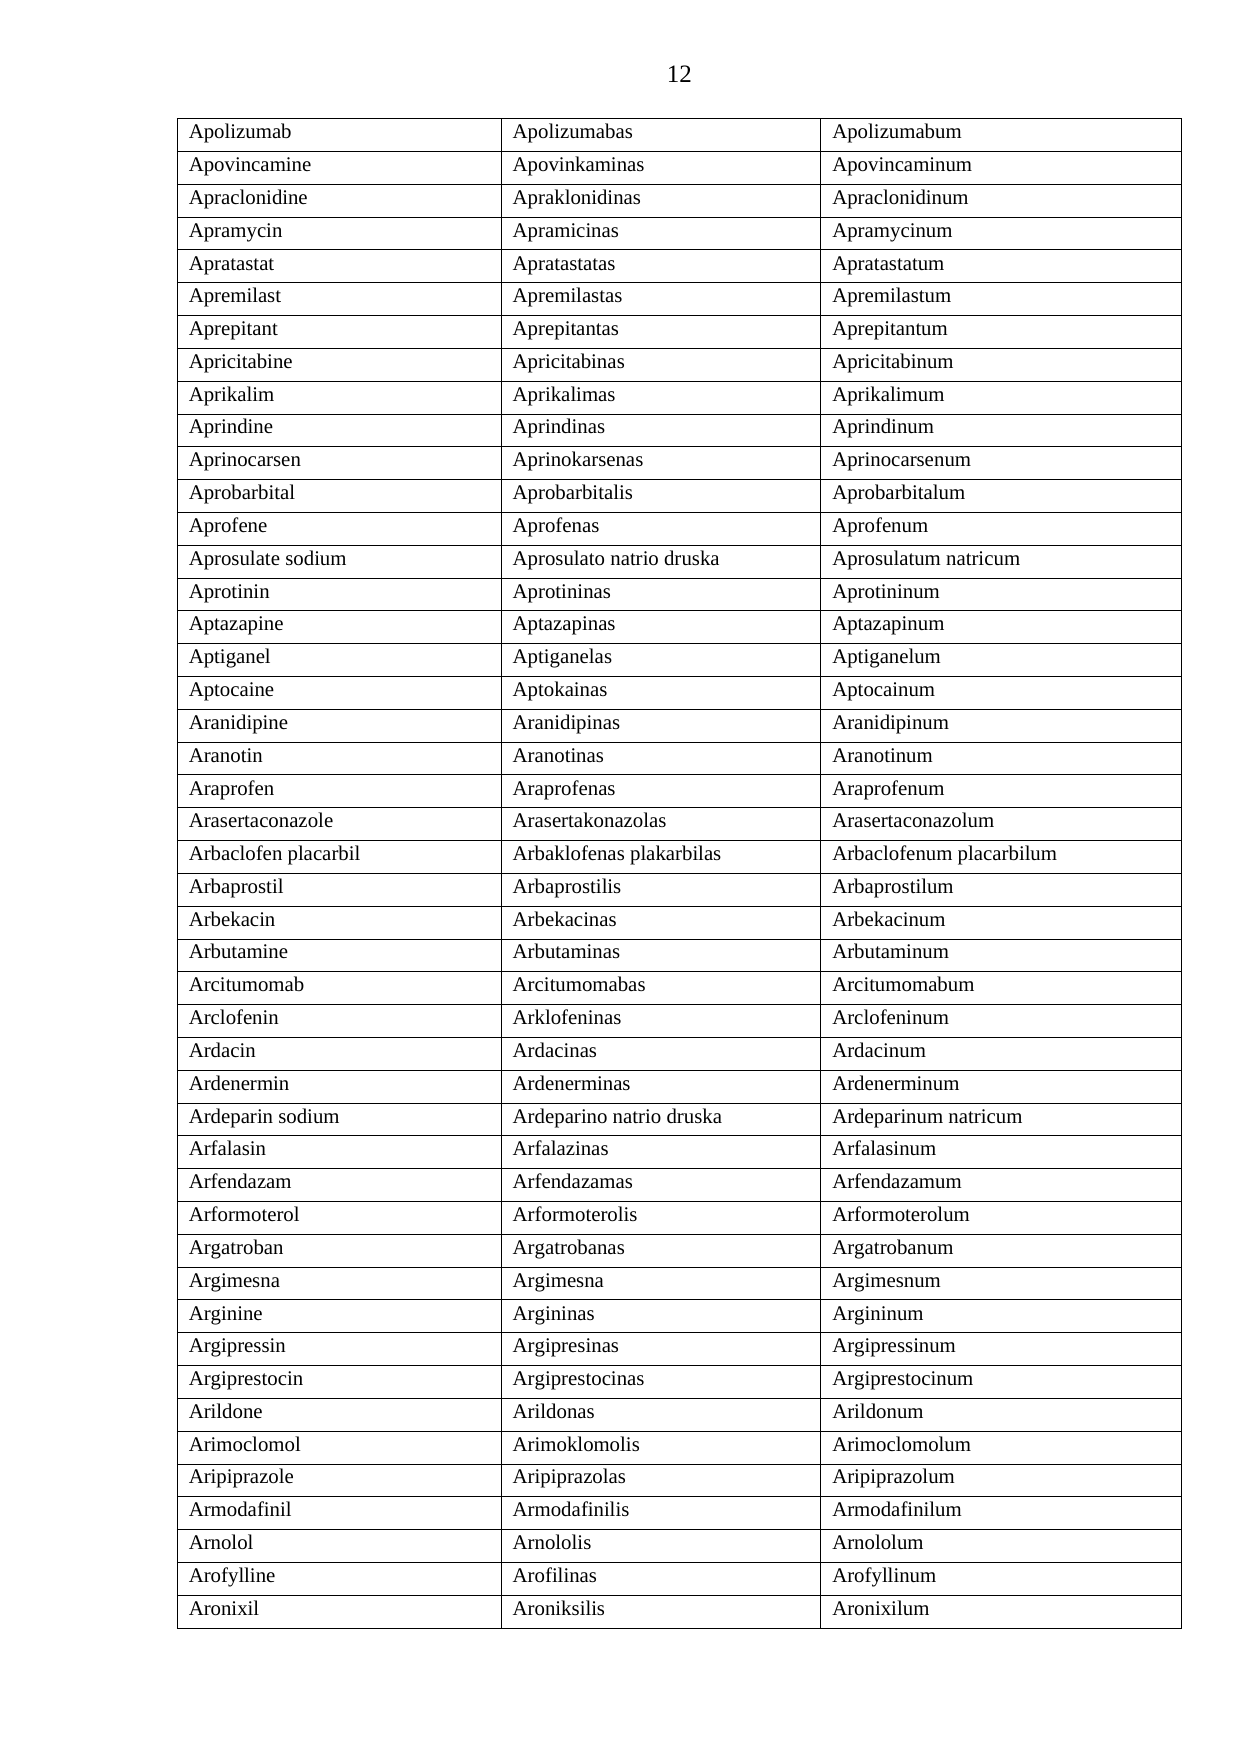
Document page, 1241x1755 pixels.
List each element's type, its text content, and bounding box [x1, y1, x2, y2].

table_cell Aptazapinum [821, 611, 1181, 643]
table_cell Aprosulate sodium [178, 546, 501, 577]
table_cell Arimoklomolis [502, 1432, 820, 1463]
table_cell Arformoterolis [502, 1202, 820, 1234]
table_cell Armodafinilis [502, 1497, 820, 1529]
table_cell Arbaklofenas plakarbilas [502, 841, 820, 873]
table_cell Apovinkaminas [502, 152, 820, 184]
table_cell Arasertaconazolum [821, 808, 1181, 840]
table_cell Aprindinum [821, 415, 1181, 446]
table_cell Aranotinum [821, 743, 1181, 774]
table_cell Apovincaminum [821, 152, 1181, 184]
table_cell Arofyllinum [821, 1563, 1181, 1595]
table_cell Aronixil [178, 1596, 501, 1627]
table_cell Argininum [821, 1300, 1181, 1332]
table_cell Armodafinil [178, 1497, 501, 1529]
table_cell Arnololum [821, 1530, 1181, 1562]
table_cell Arbutamine [178, 940, 501, 971]
table_cell Argimesna [502, 1268, 820, 1299]
table_cell Aprotininum [821, 579, 1181, 610]
table_cell Aprotinin [178, 579, 501, 610]
table_cell Arbaprostil [178, 874, 501, 906]
table_cell Arginine [178, 1300, 501, 1332]
table_cell Araprofen [178, 775, 501, 807]
table_cell Ardeparinum natricum [821, 1104, 1181, 1135]
table_cell Aptocaine [178, 677, 501, 709]
table_cell Argiprestocinum [821, 1366, 1181, 1398]
table_cell Arildonas [502, 1399, 820, 1431]
table_cell Arasertaconazole [178, 808, 501, 840]
table_cell Arofylline [178, 1563, 501, 1595]
table_cell Aranidipine [178, 710, 501, 742]
table_cell Apremilastum [821, 283, 1181, 315]
table_cell Aprikalimum [821, 382, 1181, 413]
table_cell Aptazapinas [502, 611, 820, 643]
table_cell Aprobarbitalum [821, 480, 1181, 512]
table_cell Arasertakonazolas [502, 808, 820, 840]
table_cell Aprosulatum natricum [821, 546, 1181, 577]
table_cell Apraklonidinas [502, 185, 820, 217]
table_cell Arbekacin [178, 907, 501, 938]
table_cell Arfendazamas [502, 1169, 820, 1201]
table_cell Argatroban [178, 1235, 501, 1267]
table_cell Arildonum [821, 1399, 1181, 1431]
table_cell Apraclonidine [178, 185, 501, 217]
table_cell Arfalazinas [502, 1136, 820, 1168]
table_cell Aprepitant [178, 316, 501, 348]
table_cell Arbaprostilum [821, 874, 1181, 906]
table_cell Ardeparin sodium [178, 1104, 501, 1135]
table_cell Apraclonidinum [821, 185, 1181, 217]
table_cell Apricitabine [178, 349, 501, 381]
table_cell Aprinocarsen [178, 447, 501, 479]
table_cell Aptokainas [502, 677, 820, 709]
table_cell Apratastatas [502, 250, 820, 282]
table_cell Apolizumab [178, 119, 501, 151]
table_cell Araprofenum [821, 775, 1181, 807]
table_cell Ardacinas [502, 1038, 820, 1070]
table_cell Aprofenum [821, 513, 1181, 545]
table_cell Arbaclofenum placarbilum [821, 841, 1181, 873]
table_cell Apramycinum [821, 218, 1181, 249]
table_cell Argiprestocinas [502, 1366, 820, 1398]
table_cell Apolizumabas [502, 119, 820, 151]
table_cell Arbaprostilis [502, 874, 820, 906]
table_cell Arfendazamum [821, 1169, 1181, 1201]
table_cell Aronixilum [821, 1596, 1181, 1627]
table_cell Aprotininas [502, 579, 820, 610]
table_cell Apramycin [178, 218, 501, 249]
table_cell Argipressinum [821, 1333, 1181, 1365]
table_cell Apremilastas [502, 283, 820, 315]
table_cell Arclofenin [178, 1005, 501, 1037]
table_cell Aprindinas [502, 415, 820, 446]
table_cell Apricitabinas [502, 349, 820, 381]
table_cell Argimesnum [821, 1268, 1181, 1299]
table_cell Aptiganelum [821, 644, 1181, 676]
table_cell Apovincamine [178, 152, 501, 184]
table_cell Aprepitantum [821, 316, 1181, 348]
table_cell Arformoterol [178, 1202, 501, 1234]
table_cell Apratastat [178, 250, 501, 282]
table_cell Aptazapine [178, 611, 501, 643]
table_cell Arimoclomolum [821, 1432, 1181, 1463]
table_cell Argipresinas [502, 1333, 820, 1365]
table_cell Aprikalimas [502, 382, 820, 413]
table_cell Ardenermin [178, 1071, 501, 1102]
table_cell Aranotin [178, 743, 501, 774]
table_cell Aranidipinum [821, 710, 1181, 742]
table_cell Aprinokarsenas [502, 447, 820, 479]
table_cell Argimesna [178, 1268, 501, 1299]
table_cell Ardacin [178, 1038, 501, 1070]
table_cell Arildone [178, 1399, 501, 1431]
table_cell Aptiganelas [502, 644, 820, 676]
table_cell Aroniksilis [502, 1596, 820, 1627]
table_cell Argipressin [178, 1333, 501, 1365]
table_cell Aptocainum [821, 677, 1181, 709]
table_cell Aripiprazolas [502, 1465, 820, 1496]
table_cell Argatrobanum [821, 1235, 1181, 1267]
table_cell Ardenerminas [502, 1071, 820, 1102]
table_cell Arimoclomol [178, 1432, 501, 1463]
table_cell Aripiprazolum [821, 1465, 1181, 1496]
table_cell Aprikalim [178, 382, 501, 413]
table_cell Apratastatum [821, 250, 1181, 282]
table_cell Arnolol [178, 1530, 501, 1562]
table_cell Araprofenas [502, 775, 820, 807]
table_cell Arnololis [502, 1530, 820, 1562]
table_cell Ardacinum [821, 1038, 1181, 1070]
table_cell Arcitumomabas [502, 972, 820, 1004]
table_cell Arformoterolum [821, 1202, 1181, 1234]
table_cell Ardenerminum [821, 1071, 1181, 1102]
table_cell Arfendazam [178, 1169, 501, 1201]
table_cell Arcitumomab [178, 972, 501, 1004]
table_cell Argatrobanas [502, 1235, 820, 1267]
table_cell Arfalasin [178, 1136, 501, 1168]
table_cell Arbutaminum [821, 940, 1181, 971]
table_cell Aprofene [178, 513, 501, 545]
table_cell Aprindine [178, 415, 501, 446]
table_cell Aranotinas [502, 743, 820, 774]
table_cell Aprofenas [502, 513, 820, 545]
table_cell Arbekacinas [502, 907, 820, 938]
table_cell Arofilinas [502, 1563, 820, 1595]
table_cell Armodafinilum [821, 1497, 1181, 1529]
table_cell Aripiprazole [178, 1465, 501, 1496]
table_cell Aprosulato natrio druska [502, 546, 820, 577]
table_cell Aptiganel [178, 644, 501, 676]
table_cell Apremilast [178, 283, 501, 315]
table_cell Apramicinas [502, 218, 820, 249]
table_cell Apricitabinum [821, 349, 1181, 381]
table_cell Aprepitantas [502, 316, 820, 348]
table_cell Arbekacinum [821, 907, 1181, 938]
table_cell Arbaclofen placarbil [178, 841, 501, 873]
table_cell Arclofeninum [821, 1005, 1181, 1037]
table_cell Arklofeninas [502, 1005, 820, 1037]
table_cell Ardeparino natrio druska [502, 1104, 820, 1135]
table_cell Apolizumabum [821, 119, 1181, 151]
table_cell Aranidipinas [502, 710, 820, 742]
table_cell Aprinocarsenum [821, 447, 1181, 479]
table_cell Aprobarbital [178, 480, 501, 512]
table_cell Argiprestocin [178, 1366, 501, 1398]
table_cell Arbutaminas [502, 940, 820, 971]
table_cell Arfalasinum [821, 1136, 1181, 1168]
table_cell Arcitumomabum [821, 972, 1181, 1004]
table_cell Argininas [502, 1300, 820, 1332]
table_cell Aprobarbitalis [502, 480, 820, 512]
